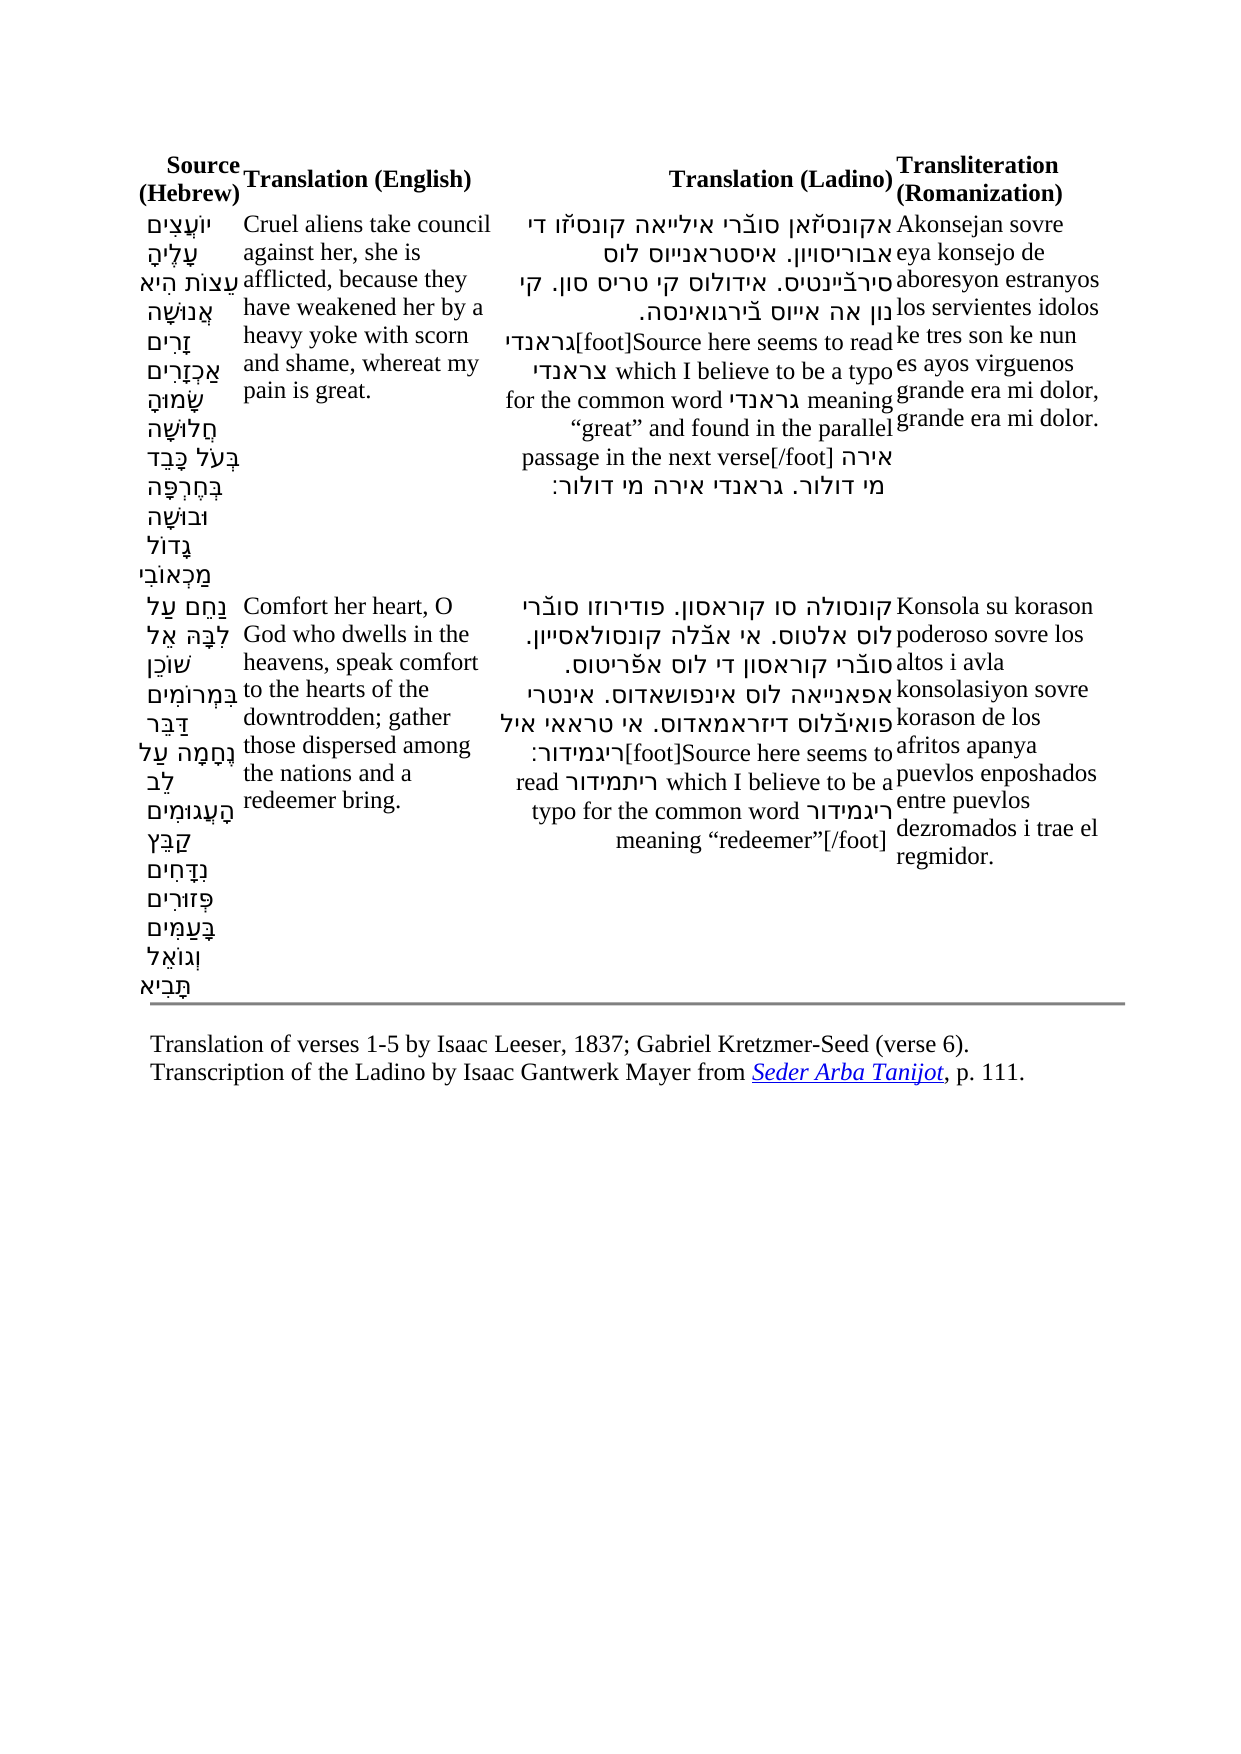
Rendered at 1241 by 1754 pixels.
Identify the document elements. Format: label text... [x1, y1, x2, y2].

table_cell Cruel aliens take council against her, she is afflicted, because they have weakened her by a heavy yoke with scorn and shame, whereat my pain is great. [241, 209, 497, 591]
table_header Translation (Ladino) [497, 150, 894, 208]
table_cell Konsola su korason poderoso sovre los altos i avla konsolasiyon sovre korason de los afritos apanya puevlos enposhados entre puevlos dezromados i trae el regmidor. [895, 591, 1104, 1002]
table_cell Akonsejan sovre eya konsejo de aboresyon estranyos los servientes idolos ke tres son ke nun es ayos virguenos grande era mi dolor, grande era mi dolor. [895, 209, 1104, 591]
table_cell יוֹעֲצִים עָלֶיהָ עֵצוֹת הִיא אֲנוּשָׁה זָרִים אַכְזָרִים שָׂמוּהָ חֲלוּשָׁה בְּעֹל כָּבֵד בְּחֶרְפָּה וּבוּשָׁה גָדוֹל מַכְאוֹבִי [137, 209, 241, 591]
table_header Source (Hebrew) [137, 150, 241, 208]
table_cell Comfort her heart, O God who dwells in the heavens, speak comfort to the hearts of the downtrodden; gather those dispersed among the nations and a redeemer bring. [241, 591, 497, 1002]
table_cell אקונסיזﬞאן סובﬞרי אילייאה קונסיזﬞו די אבוריסויון. איסטראנייוס לוס סירבﬞיינטיס. אידולוס קי טריס סון. קי נון אה אייוס בﬞירגואינסה. גראנדי[foot]Source here seems to read צראנדי which I believe to be a typo for the common word גראנדי meaning “great” and found in the parallel passage in the next verse[/foot] אירה מי דולור. גראנדי אירה מי דולור׃ [497, 209, 894, 591]
table_header Transliteration (Romanization) [895, 150, 1104, 208]
table_header Translation (English) [241, 150, 497, 208]
table_cell נַחֵם עַל לִבָּהּ אֵל שׁוֹכֵן בִּמְרוֹמִים דַּבֵּר נֶחָמָה עַל לֵב הָעֲגוּמִים קַבֵּץ נִדָּחִים פְּזוּרִים בָּעַמִּים וְגוֹאֵל תָּבִיא [137, 591, 241, 1002]
text Translation of verses 1-5 by Isaac Leeser, 1837; Gabriel Kretzmer-Seed (verse 6). Transcription of the Ladino by Isaac Gantwerk Mayer from Seder Arba Tanijot, p. 111. [150, 1030, 1090, 1085]
table_cell קונסולה סו קוראסון. פודירוזו סובﬞרי לוס אלטוס. אי אבﬞלה קונסולאסייון. סובﬞרי קוראסון די לוס אפﬞריטוס. אפאנייאה לוס אינפושאדוס. אינטרי פואיבﬞלוס דיזראמאדוס. אי טראאי איל ריגמידור׃[foot]Source here seems to read ריתמידור which I believe to be a typo for the common word ריגמידור meaning “redeemer”[/foot] [497, 591, 894, 1002]
